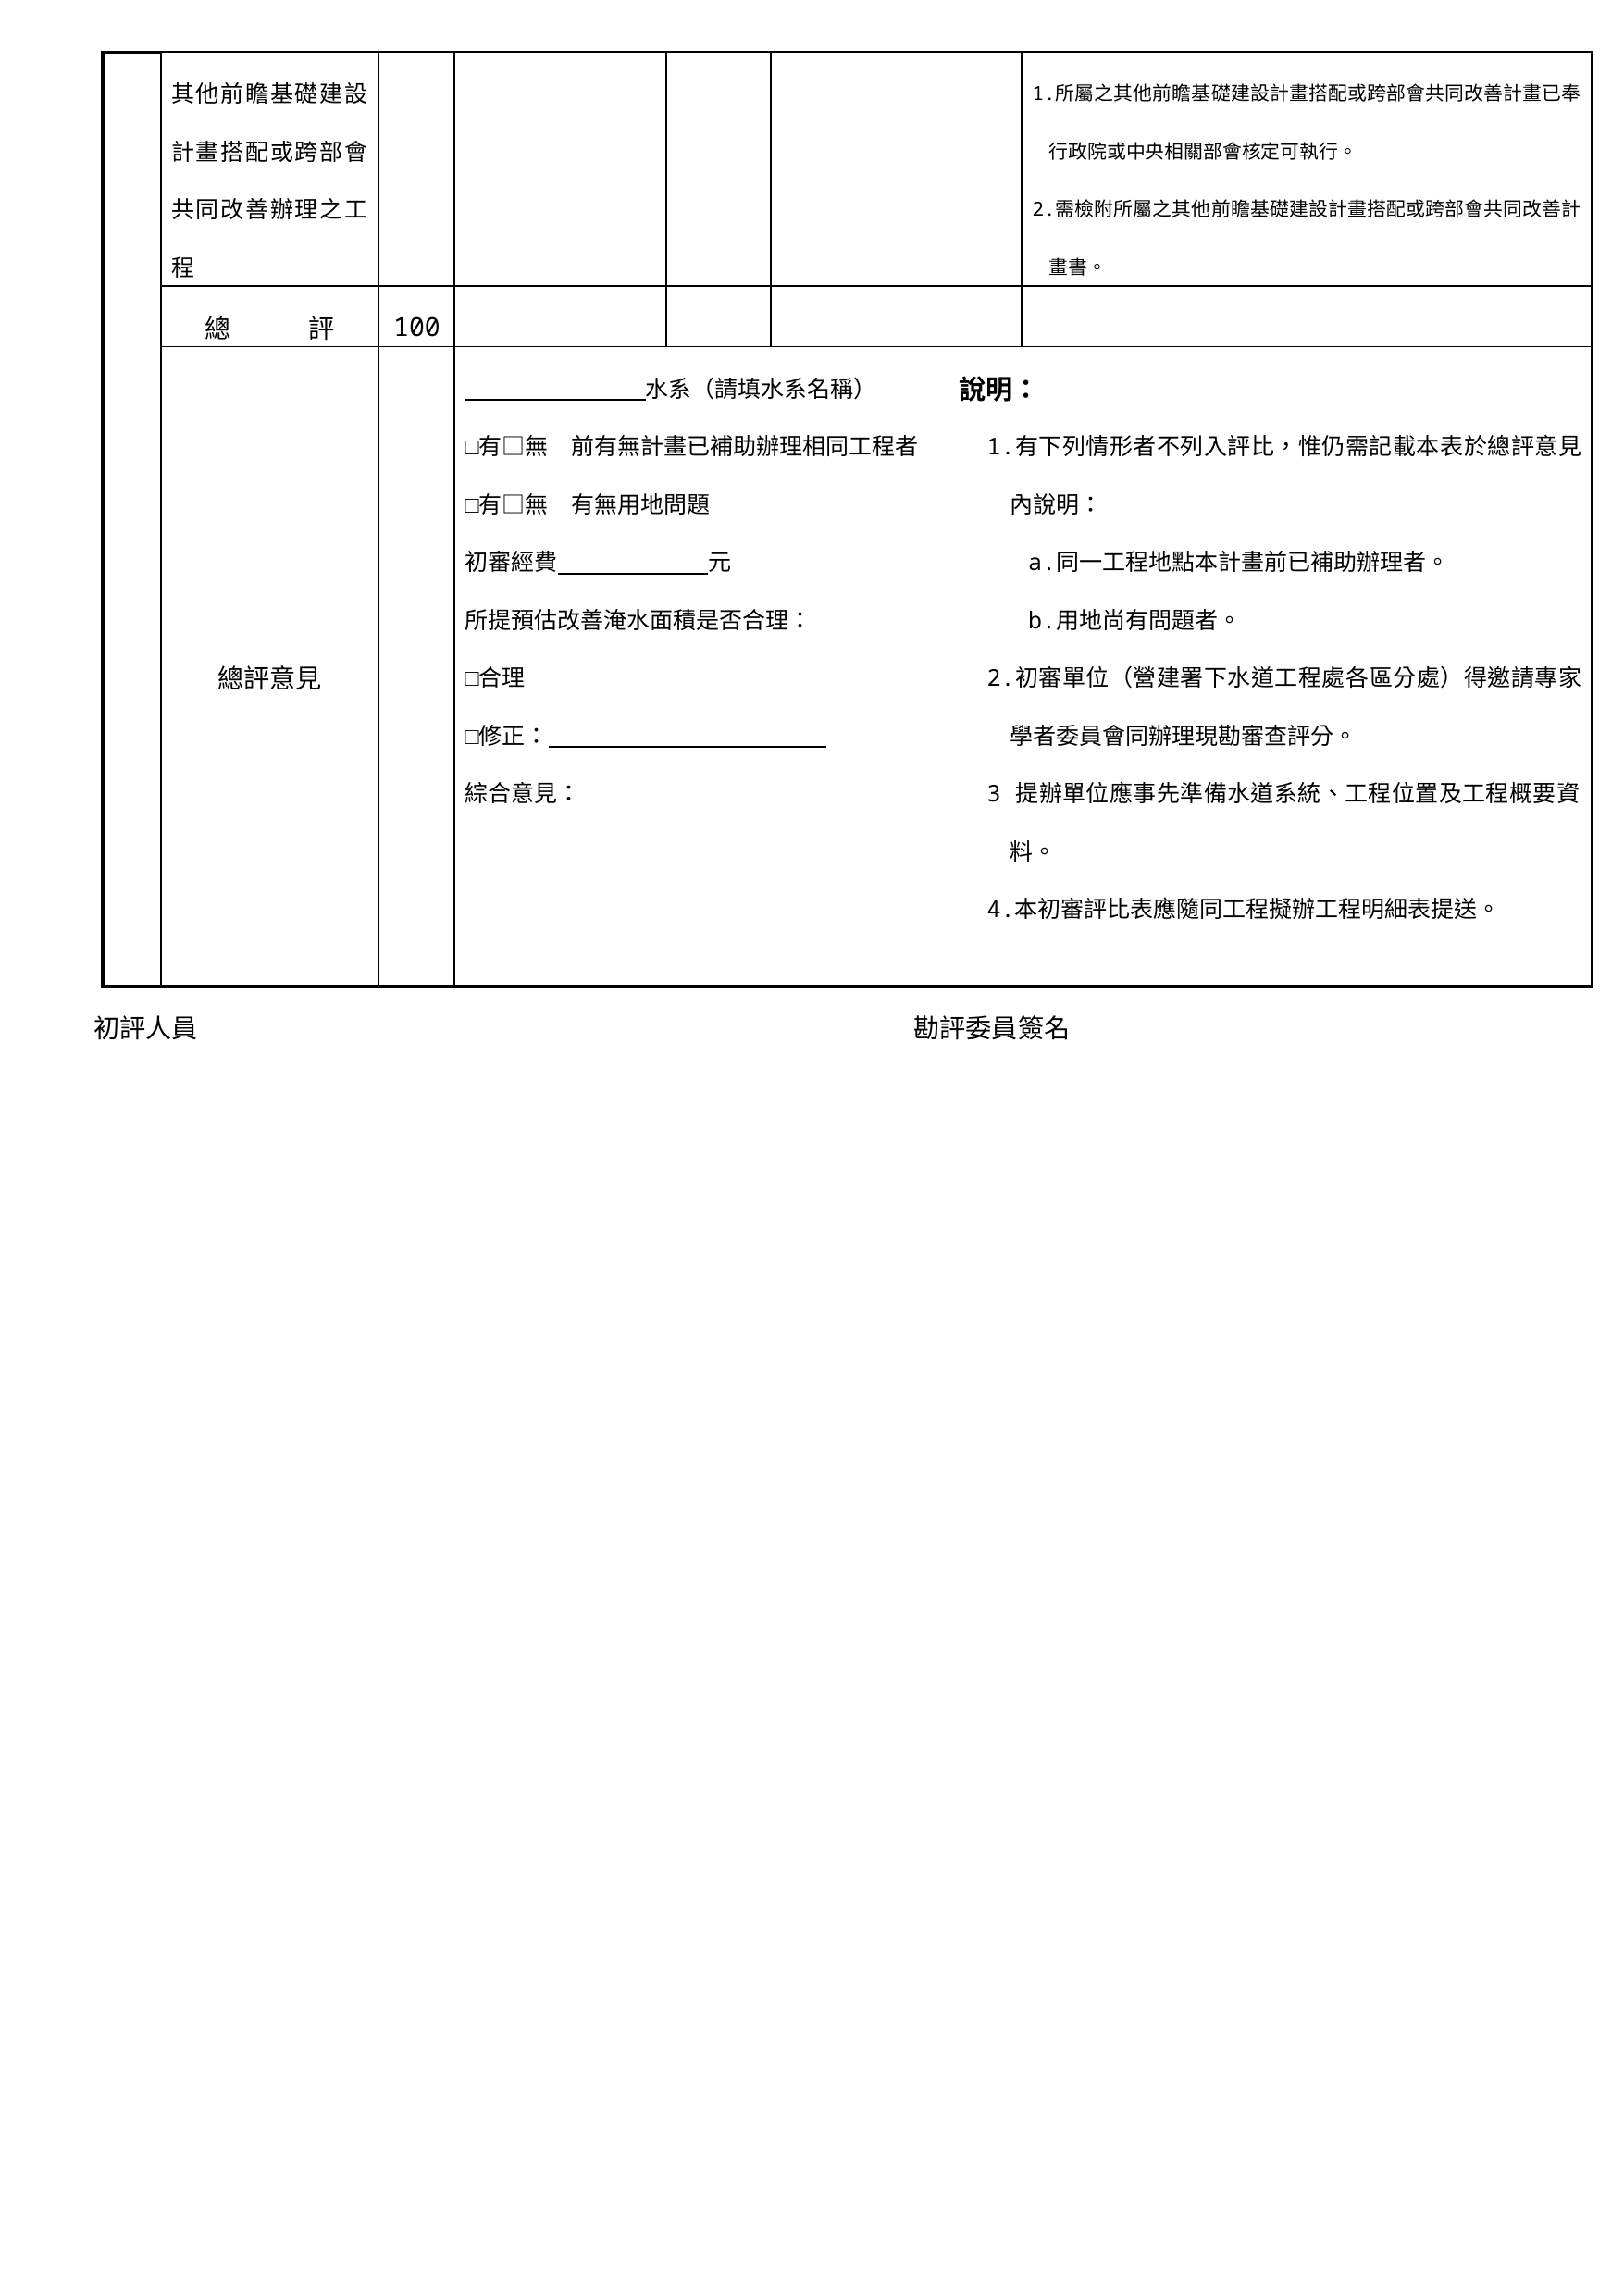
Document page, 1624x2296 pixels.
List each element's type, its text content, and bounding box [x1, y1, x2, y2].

table_cell 是否與其他前瞻基礎建設計畫搭配或跨部會共同改善辦理之工程 [162, 53, 378, 285]
table_cell [667, 287, 770, 346]
table_header [105, 54, 160, 985]
table_cell [379, 347, 453, 985]
table_cell [948, 53, 1021, 285]
table_cell [455, 287, 665, 346]
table_cell [667, 53, 770, 285]
table_cell 總評意見 [162, 347, 378, 985]
table_cell [948, 287, 1021, 346]
text 初評人員 勘評委員簽名 [55, 987, 1568, 1046]
table_cell [1023, 287, 1591, 346]
table_cell 說明： 1.有下列情形者不列入評比，惟仍需記載本表於總評意見內說明： a.同一工程地點本計畫前已補助辦理者。 b.用地尚有問題者。 2.初審單位（營建署下水道工程處各區分處）得邀請專家學者委員會同辦理現勘審查評分。 3 提辦單位應事先準備水道系統、工程位置及工程概要資料。 4.本初審評比表應隨同工程擬辦工程明細表提送。 [948, 347, 1591, 985]
table_cell [455, 53, 665, 285]
table_cell 水系（請填水系名稱） □有□無 前有無計畫已補助辦理相同工程者 □有□無 有無用地問題 初審經費 元 所提預估改善淹水面積是否合理： □合理 □修正： 綜合意見： [455, 347, 948, 985]
table_cell 總 評 [162, 287, 378, 346]
table_cell 1.所屬之其他前瞻基礎建設計畫搭配或跨部會共同改善計畫已奉行政院或中央相關部會核定可執行。 2.需檢附所屬之其他前瞻基礎建設計畫搭配或跨部會共同改善計畫書。 [1023, 53, 1591, 285]
table_cell [772, 287, 948, 346]
table_cell [379, 53, 453, 285]
table_cell 100 [379, 287, 453, 346]
table_cell [772, 53, 948, 285]
